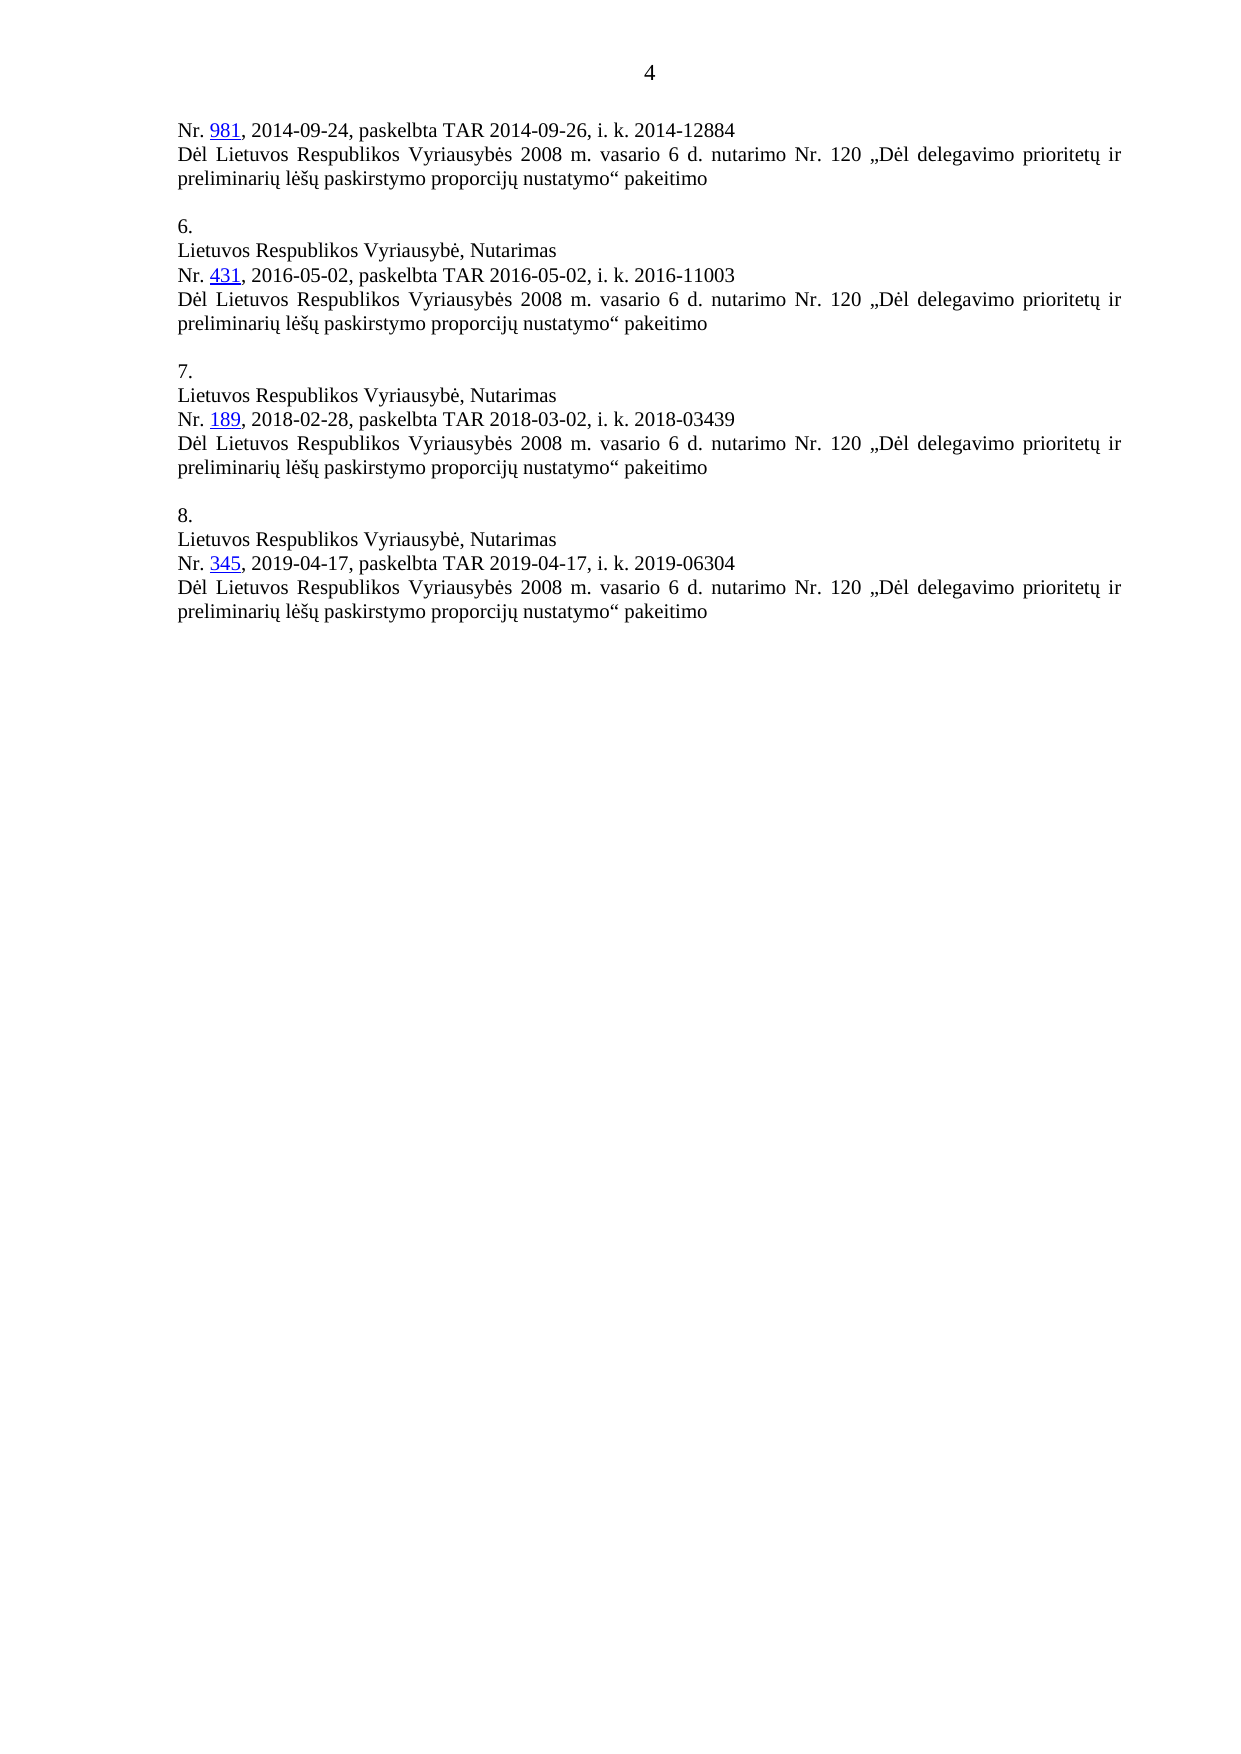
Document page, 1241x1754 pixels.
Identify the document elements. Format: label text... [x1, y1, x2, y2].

text Lietuvos Respublikos Vyriausybė, Nutarimas [177, 527, 1122, 551]
text Nr. 981, 2014-09-24, paskelbta TAR 2014-09-26, i. k. 2014-12884 [177, 118, 1122, 142]
text Dėl Lietuvos Respublikos Vyriausybės 2008 m. vasario 6 d. nutarimo Nr. 120 „Dėl delegavimo prioritetų ir preliminarių lėšų paskirstymo proporcijų nustatymo“ pakeitimo [177, 287, 1122, 335]
text Nr. 189, 2018-02-28, paskelbta TAR 2018-03-02, i. k. 2018-03439 [177, 407, 1122, 431]
text Lietuvos Respublikos Vyriausybė, Nutarimas [177, 383, 1122, 407]
text Lietuvos Respublikos Vyriausybė, Nutarimas [177, 238, 1122, 262]
text Dėl Lietuvos Respublikos Vyriausybės 2008 m. vasario 6 d. nutarimo Nr. 120 „Dėl delegavimo prioritetų ir preliminarių lėšų paskirstymo proporcijų nustatymo“ pakeitimo [177, 575, 1122, 623]
text Dėl Lietuvos Respublikos Vyriausybės 2008 m. vasario 6 d. nutarimo Nr. 120 „Dėl delegavimo prioritetų ir preliminarių lėšų paskirstymo proporcijų nustatymo“ pakeitimo [177, 431, 1122, 479]
text Nr. 431, 2016-05-02, paskelbta TAR 2016-05-02, i. k. 2016-11003 [177, 262, 1122, 287]
text Nr. 345, 2019-04-17, paskelbta TAR 2019-04-17, i. k. 2019-06304 [177, 551, 1122, 575]
text 7. [177, 359, 1122, 383]
text 8. [177, 503, 1122, 527]
text 6. [177, 214, 1122, 238]
text Dėl Lietuvos Respublikos Vyriausybės 2008 m. vasario 6 d. nutarimo Nr. 120 „Dėl delegavimo prioritetų ir preliminarių lėšų paskirstymo proporcijų nustatymo“ pakeitimo [177, 142, 1122, 190]
